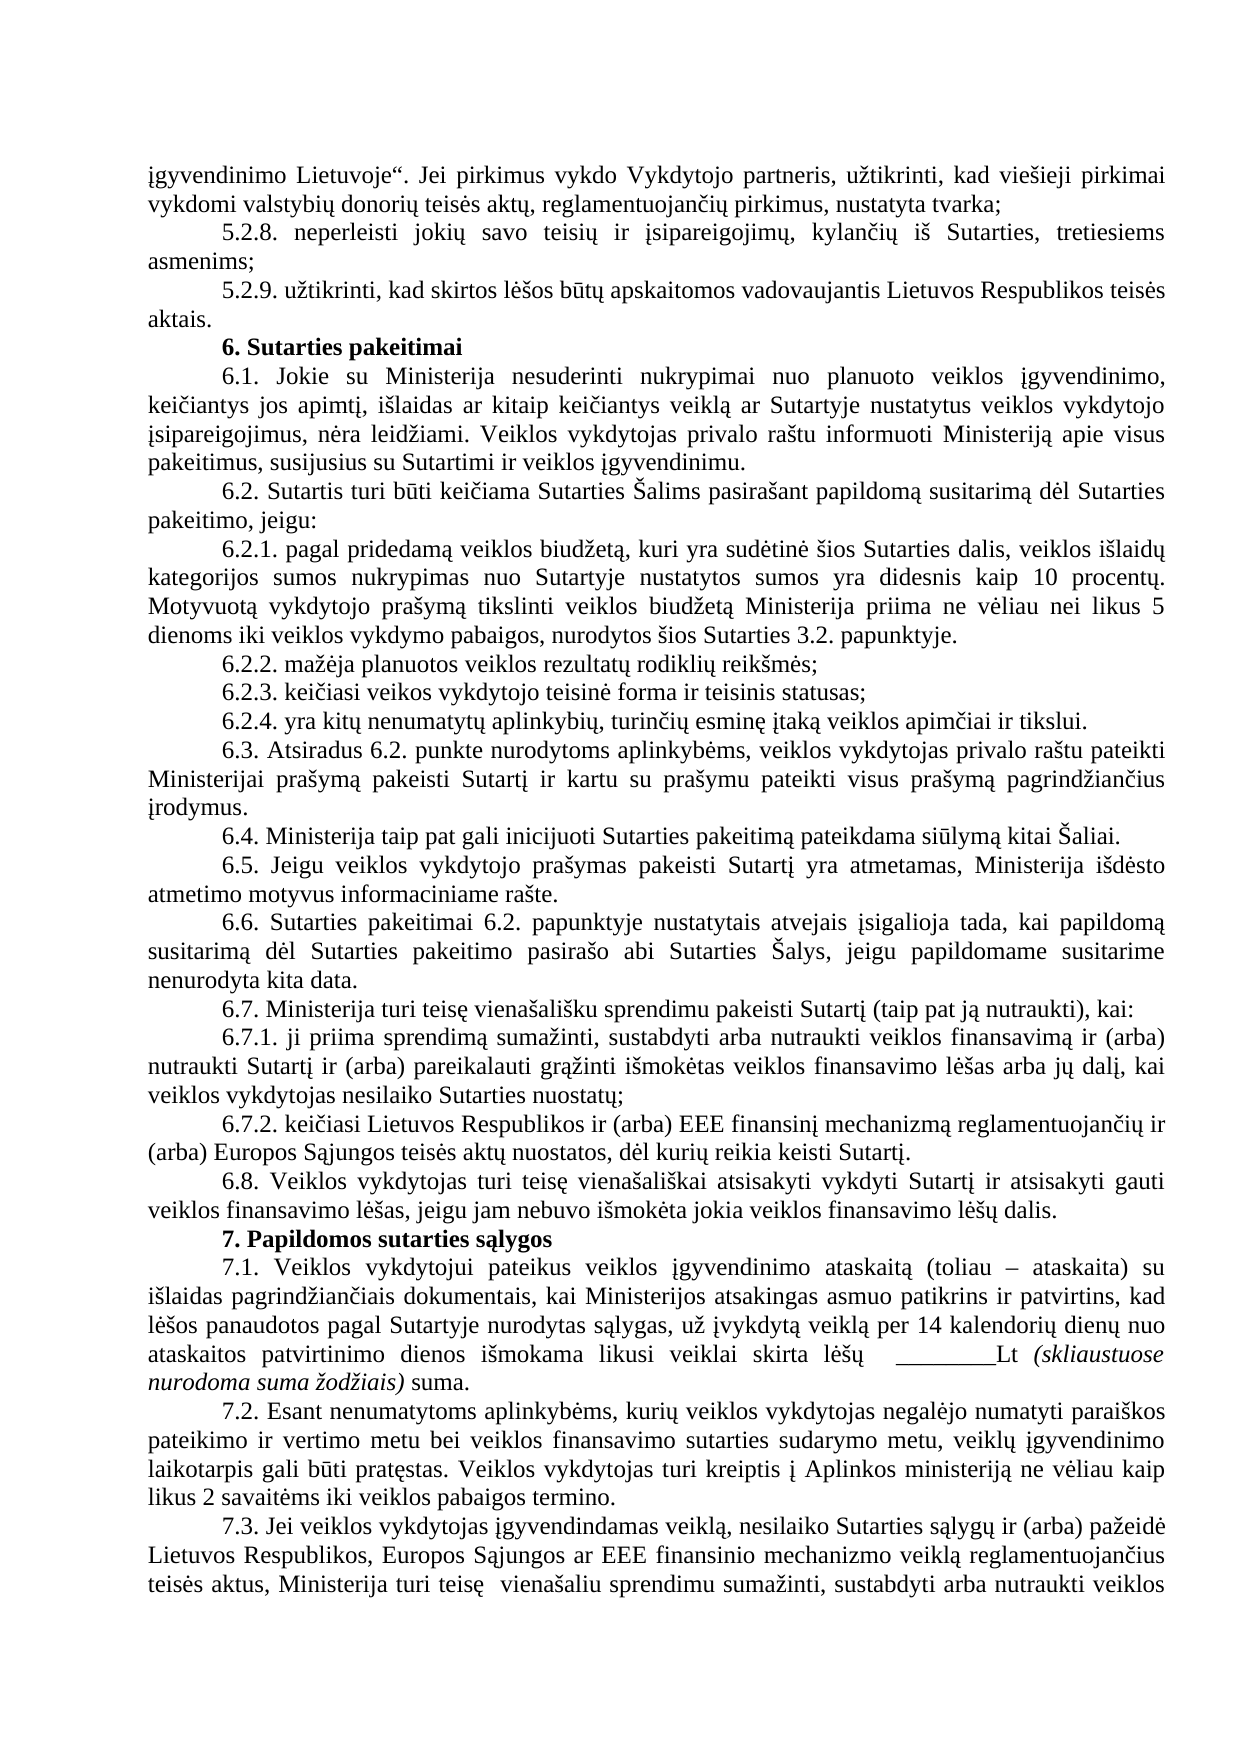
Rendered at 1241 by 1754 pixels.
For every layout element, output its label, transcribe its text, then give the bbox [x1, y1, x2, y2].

text 6.8. Veiklos vykdytojas turi teisę vienašališkai atsisakyti vykdyti Sutartį ir atsisakyti gauti veiklos finansavimo lėšas, jeigu jam nebuvo išmokėta jokia veiklos finansavimo lėšų dalis. [148, 1166, 1166, 1224]
text 6.2. Sutartis turi būti keičiama Sutarties Šalims pasirašant papildomą susitarimą dėl Sutarties pakeitimo, jeigu: [148, 476, 1166, 534]
text 6.2.1. pagal pridedamą veiklos biudžetą, kuri yra sudėtinė šios Sutarties dalis, veiklos išlaidų kategorijos sumos nukrypimas nuo Sutartyje nustatytos sumos yra didesnis kaip 10 procentų. Motyvuotą vykdytojo prašymą tikslinti veiklos biudžetą Ministerija priima ne vėliau nei likus 5 dienoms iki veiklos vykdymo pabaigos, nurodytos šios Sutarties 3.2. papunktyje. [148, 534, 1166, 649]
text 6.6. Sutarties pakeitimai 6.2. papunktyje nustatytais atvejais įsigalioja tada, kai papildomą susitarimą dėl Sutarties pakeitimo pasirašo abi Sutarties Šalys, jeigu papildomame susitarime nenurodyta kita data. [148, 907, 1166, 994]
text 5.2.8. neperleisti jokių savo teisių ir įsipareigojimų, kylančių iš Sutarties, tretiesiems asmenims; [148, 217, 1166, 275]
text 6.7.1. ji priima sprendimą sumažinti, sustabdyti arba nutraukti veiklos finansavimą ir (arba) nutraukti Sutartį ir (arba) pareikalauti grąžinti išmokėtas veiklos finansavimo lėšas arba jų dalį, kai veiklos vykdytojas nesilaiko Sutarties nuostatų; [148, 1022, 1166, 1109]
text 7.2. Esant nenumatytoms aplinkybėms, kurių veiklos vykdytojas negalėjo numatyti paraiškos pateikimo ir vertimo metu bei veiklos finansavimo sutarties sudarymo metu, veiklų įgyvendinimo laikotarpis gali būti pratęstas. Veiklos vykdytojas turi kreiptis į Aplinkos ministeriją ne vėliau kaip likus 2 savaitėms iki veiklos pabaigos termino. [148, 1396, 1166, 1511]
text 6.7. Ministerija turi teisę vienašališku sprendimu pakeisti Sutartį (taip pat ją nutraukti), kai: [148, 994, 1166, 1022]
text 6. Sutarties pakeitimai [148, 332, 1166, 361]
text 6.1. Jokie su Ministerija nesuderinti nukrypimai nuo planuoto veiklos įgyvendinimo, keičiantys jos apimtį, išlaidas ar kitaip keičiantys veiklą ar Sutartyje nustatytus veiklos vykdytojo įsipareigojimus, nėra leidžiami. Veiklos vykdytojas privalo raštu informuoti Ministeriją apie visus pakeitimus, susijusius su Sutartimi ir veiklos įgyvendinimu. [148, 361, 1166, 476]
text 7.1. Veiklos vykdytojui pateikus veiklos įgyvendinimo ataskaitą (toliau – ataskaita) su išlaidas pagrindžiančiais dokumentais, kai Ministerijos atsakingas asmuo patikrins ir patvirtins, kad lėšos panaudotos pagal Sutartyje nurodytas sąlygas, už įvykdytą veiklą per 14 kalendorių dienų nuo ataskaitos patvirtinimo dienos išmokama likusi veiklai skirta lėšų ________Lt (skliaustuose nurodoma suma žodžiais) suma. [148, 1252, 1166, 1396]
text įgyvendinimo Lietuvoje“. Jei pirkimus vykdo Vykdytojo partneris, užtikrinti, kad viešieji pirkimai vykdomi valstybių donorių teisės aktų, reglamentuojančių pirkimus, nustatyta tvarka; [148, 160, 1166, 217]
text 6.4. Ministerija taip pat gali inicijuoti Sutarties pakeitimą pateikdama siūlymą kitai Šaliai. [148, 821, 1166, 850]
text 7. Papildomos sutarties sąlygos [148, 1224, 1166, 1252]
text 6.2.4. yra kitų nenumatytų aplinkybių, turinčių esminę įtaką veiklos apimčiai ir tikslui. [148, 706, 1166, 735]
text 6.7.2. keičiasi Lietuvos Respublikos ir (arba) EEE finansinį mechanizmą reglamentuojančių ir (arba) Europos Sąjungos teisės aktų nuostatos, dėl kurių reikia keisti Sutartį. [148, 1109, 1166, 1166]
text 6.2.3. keičiasi veikos vykdytojo teisinė forma ir teisinis statusas; [148, 677, 1166, 706]
text 6.3. Atsiradus 6.2. punkte nurodytoms aplinkybėms, veiklos vykdytojas privalo raštu pateikti Ministerijai prašymą pakeisti Sutartį ir kartu su prašymu pateikti visus prašymą pagrindžiančius įrodymus. [148, 735, 1166, 821]
text 7.3. Jei veiklos vykdytojas įgyvendindamas veiklą, nesilaiko Sutarties sąlygų ir (arba) pažeidė Lietuvos Respublikos, Europos Sąjungos ar EEE finansinio mechanizmo veiklą reglamentuojančius teisės aktus, Ministerija turi teisę vienašaliu sprendimu sumažinti, sustabdyti arba nutraukti veiklos [148, 1511, 1166, 1597]
text 6.5. Jeigu veiklos vykdytojo prašymas pakeisti Sutartį yra atmetamas, Ministerija išdėsto atmetimo motyvus informaciniame rašte. [148, 850, 1166, 907]
text 5.2.9. užtikrinti, kad skirtos lėšos būtų apskaitomos vadovaujantis Lietuvos Respublikos teisės aktais. [148, 275, 1166, 332]
text 6.2.2. mažėja planuotos veiklos rezultatų rodiklių reikšmės; [148, 649, 1166, 677]
